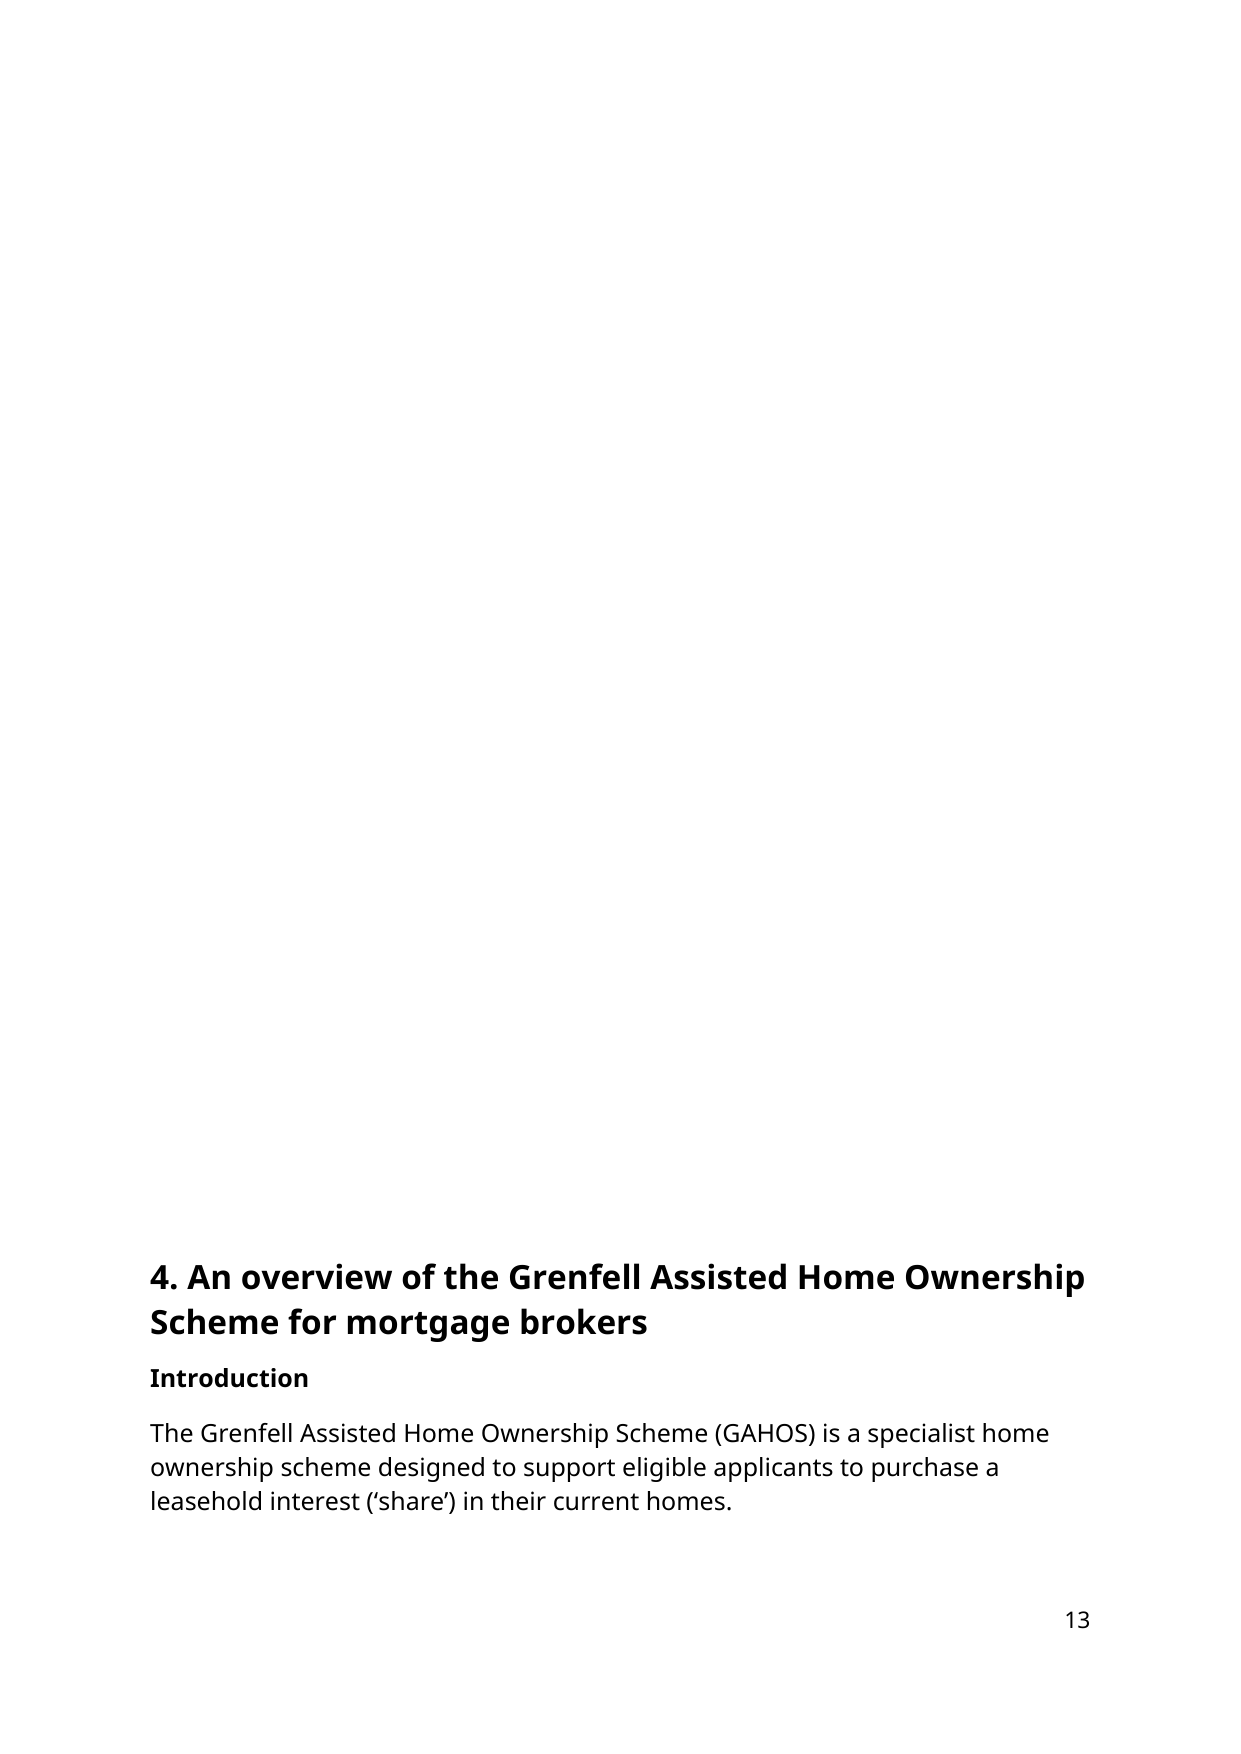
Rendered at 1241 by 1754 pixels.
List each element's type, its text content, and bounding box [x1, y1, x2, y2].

text Introduction [150, 1361, 1090, 1395]
text The Grenfell Assisted Home Ownership Scheme (GAHOS) is a specialist home ownership scheme designed to support eligible applicants to purchase a leasehold interest (‘share’) in their current homes. [150, 1416, 1090, 1518]
text 4. An overview of the Grenfell Assisted Home Ownership Scheme for mortgage brokers [150, 1253, 1090, 1344]
